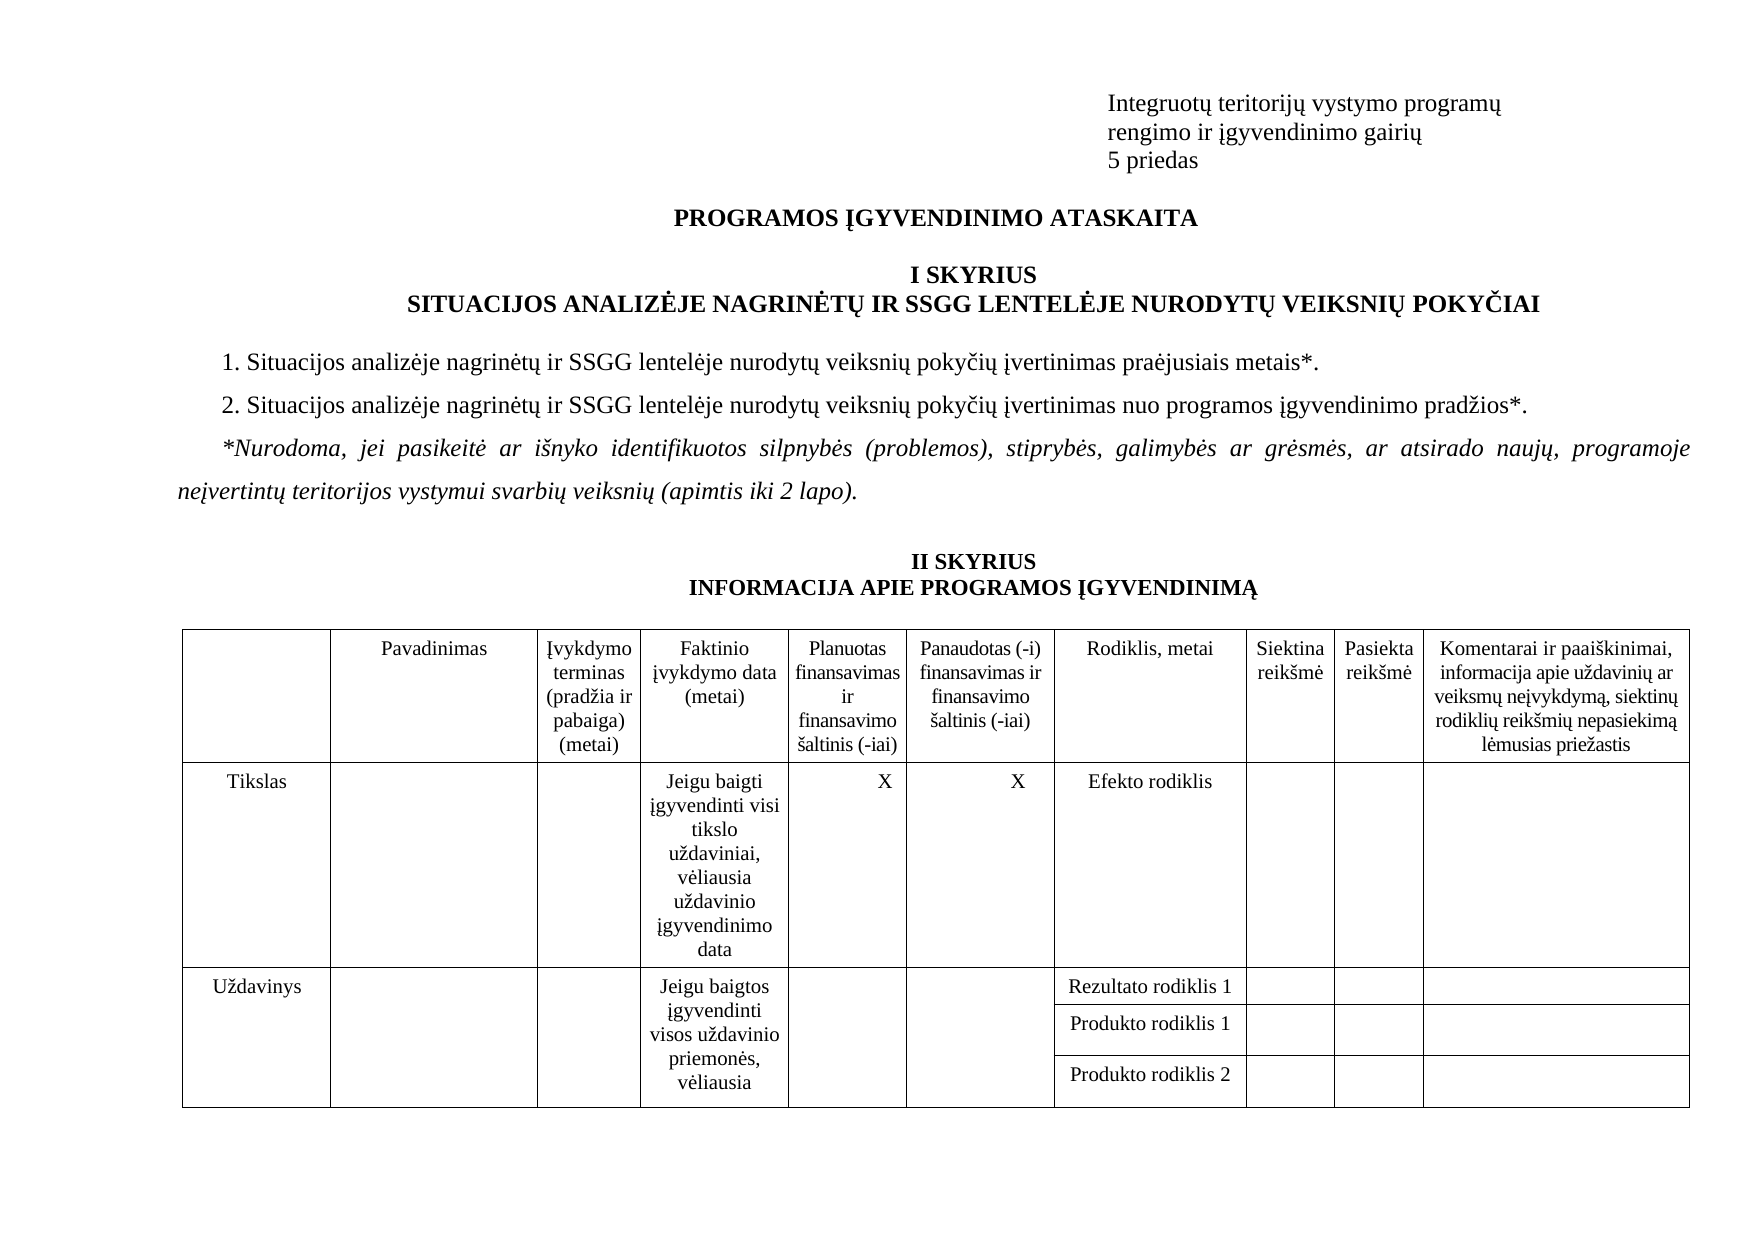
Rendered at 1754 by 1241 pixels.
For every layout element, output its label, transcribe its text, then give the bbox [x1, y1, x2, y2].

table_cell [789, 968, 906, 1107]
table_cell [1247, 763, 1334, 967]
table_cell Efekto rodiklis [1055, 763, 1246, 967]
table_header Faktinio įvykdymo data (metai) [641, 630, 788, 762]
text I SKYRIUS [177, 260, 1695, 289]
text SITUACIJOS ANALIZĖJE NAGRINĖTŲ IR SSGG LENTELĖJE NURODYTŲ VEIKSNIŲ POKYČIAI [177, 289, 1695, 318]
table_cell Jeigu baigtos įgyvendinti visos uždavinio priemonės, vėliausia [641, 968, 788, 1107]
table_cell [1424, 968, 1689, 1004]
table_header Panaudotas (-i) finansavimas ir finansavimo šaltinis (-iai) [907, 630, 1054, 762]
table_cell [538, 968, 640, 1107]
table_cell [538, 763, 640, 967]
table_cell [1247, 1005, 1334, 1055]
table_cell [331, 763, 537, 967]
table_header [183, 630, 330, 762]
table_header Pavadinimas [331, 630, 537, 762]
table_cell Uždavinys [183, 968, 330, 1107]
table_cell [907, 968, 1054, 1107]
table_cell [1424, 1005, 1689, 1055]
table_cell Produkto rodiklis 2 [1055, 1056, 1246, 1107]
table_cell [331, 968, 537, 1107]
text 5 priedas [177, 145, 1695, 174]
table_cell [1335, 1005, 1423, 1055]
table_cell [1335, 1056, 1423, 1107]
text II SKYRIUS [177, 548, 1695, 574]
table_header Komentarai ir paaiškinimai, informacija apie uždavinių ar veiksmų neįvykdymą, siektinų rodiklių reikšmių nepasiekimą lėmusias priežastis [1424, 630, 1689, 762]
table_cell Tikslas [183, 763, 330, 967]
table_cell [1335, 968, 1423, 1004]
table_cell [1247, 1056, 1334, 1107]
table_cell Produkto rodiklis 1 [1055, 1005, 1246, 1055]
text 1. Situacijos analizėje nagrinėtų ir SSGG lentelėje nurodytų veiksnių pokyčių įvertinimas praėjusiais metais*. [177, 347, 1695, 375]
table_cell Jeigu baigti įgyvendinti visi tikslo uždaviniai, vėliausia uždavinio įgyvendinimo data [641, 763, 788, 967]
table_cell X [907, 763, 1054, 967]
table_header Rodiklis, metai [1055, 630, 1246, 762]
table_cell [1424, 763, 1689, 967]
text Integruotų teritorijų vystymo programų [177, 88, 1695, 117]
text INFORMACIJA APIE PROGRAMOS ĮGYVENDINIMĄ [177, 574, 1695, 601]
table_cell [1424, 1056, 1689, 1107]
table_header Įvykdymo terminas (pradžia ir pabaiga) (metai) [538, 630, 640, 762]
text 2. Situacijos analizėje nagrinėtų ir SSGG lentelėje nurodytų veiksnių pokyčių įvertinimas nuo programos įgyvendinimo pradžios*. [177, 390, 1695, 418]
table_cell [1247, 968, 1334, 1004]
table_header Siektina reikšmė [1247, 630, 1334, 762]
table_cell X [789, 763, 906, 967]
text programos įgyvendinimo ataskaita [177, 203, 1695, 232]
text rengimo ir įgyvendinimo gairių [177, 117, 1695, 145]
table_header Pasiekta reikšmė [1335, 630, 1423, 762]
table_cell [1335, 763, 1423, 967]
table_cell Rezultato rodiklis 1 [1055, 968, 1246, 1004]
table_header Planuotas finansavimas ir finansavimo šaltinis (-iai) [789, 630, 906, 762]
text *Nurodoma, jei pasikeitė ar išnyko identifikuotos silpnybės (problemos), stiprybės, galimybės ar grėsmės, ar atsirado naujų, programoje neįvertintų teritorijos vystymui svarbių veiksnių (apimtis iki 2 lapo). [177, 433, 1695, 505]
